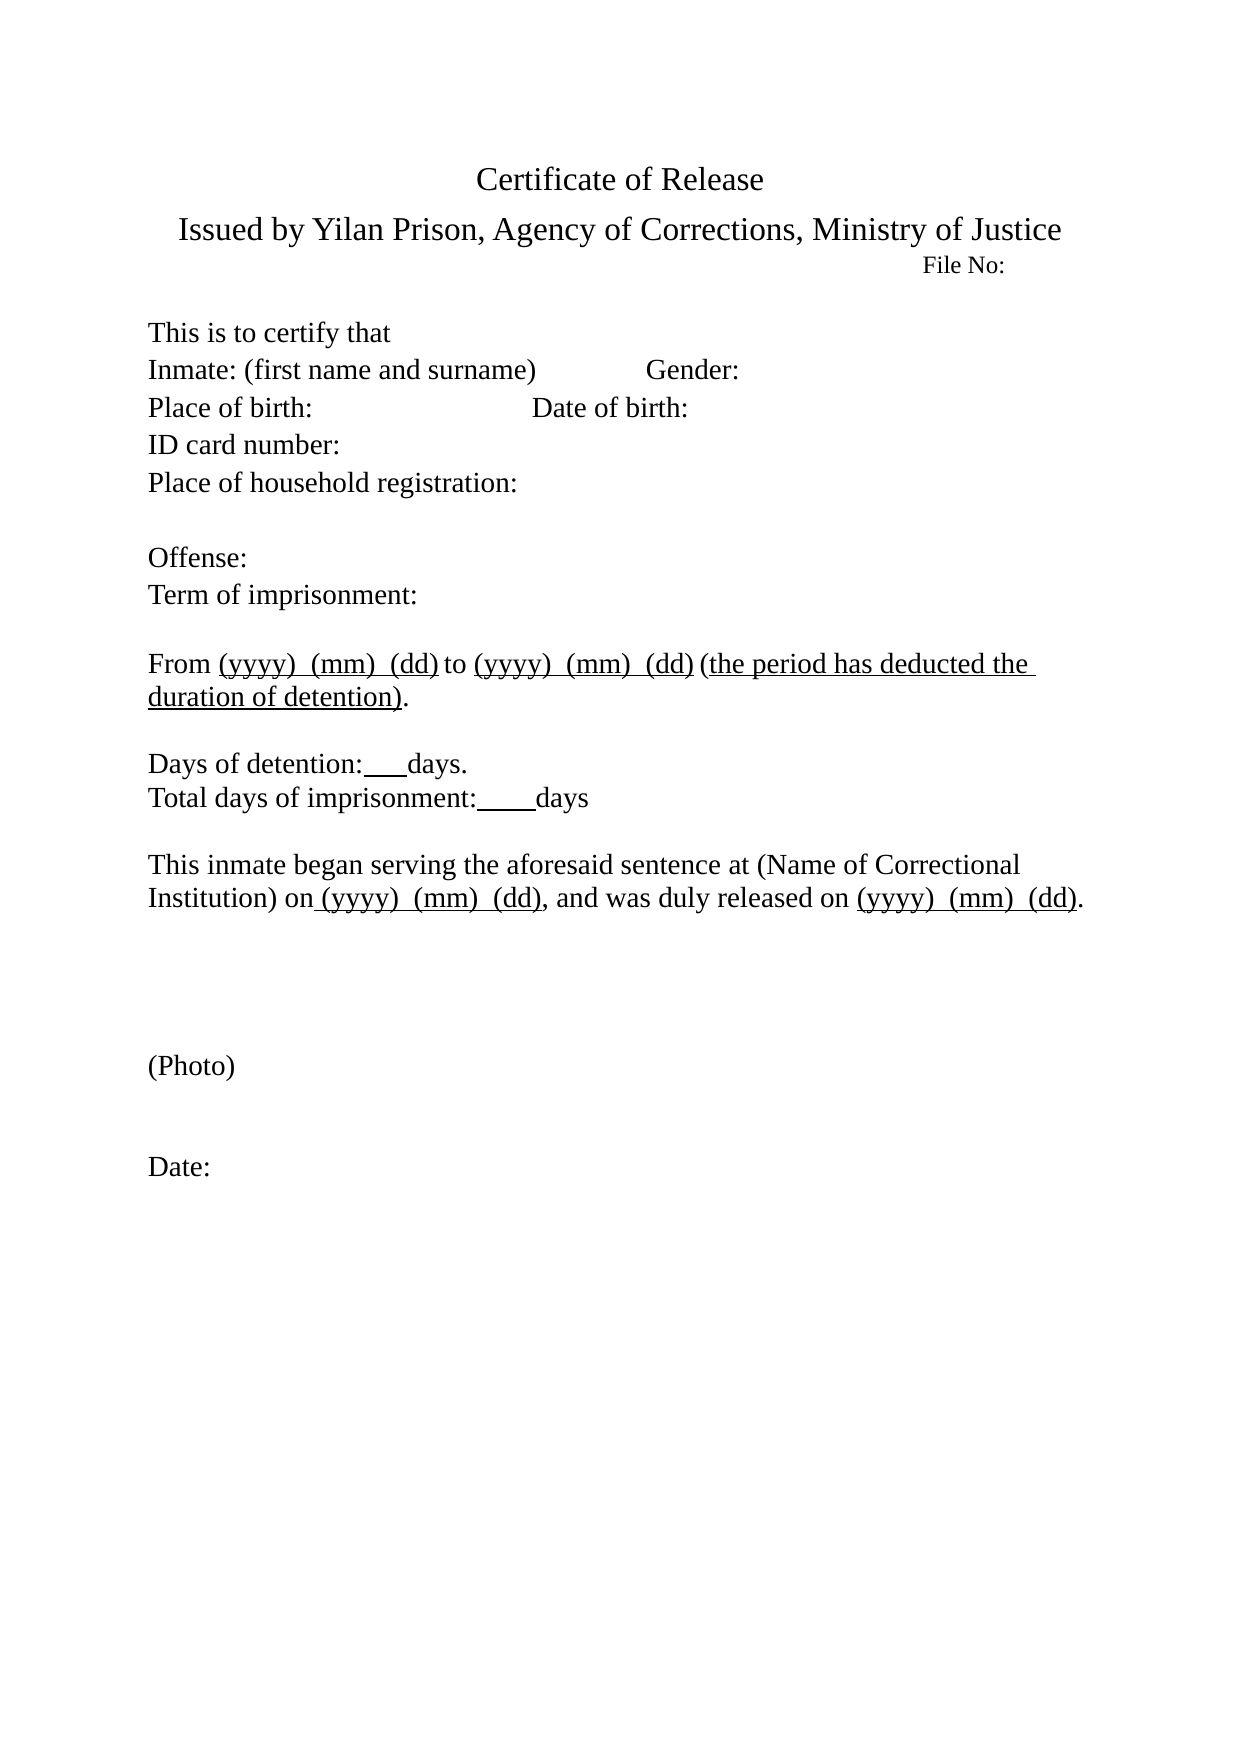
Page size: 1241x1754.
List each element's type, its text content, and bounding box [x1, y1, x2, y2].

text ID card number: [148, 425, 1092, 462]
text This inmate began serving the aforesaid sentence at (Name of Correctional Institution) on (yyyy) (mm) (dd), and was duly released on (yyyy) (mm) (dd). [148, 847, 1092, 914]
text Total days of imprisonment: days [148, 780, 1092, 813]
text Inmate: (first name and surname) Gender: [148, 350, 1092, 387]
text Certificate of Release [148, 150, 1092, 200]
text Place of birth: Date of birth: [148, 387, 1092, 425]
text Offense: [148, 537, 1092, 575]
text File No: [148, 250, 1092, 279]
text (Photo) [148, 1048, 1092, 1082]
text Days of detention: days. [148, 746, 1092, 780]
text Issued by Yilan Prison, Agency of Corrections, Ministry of Justice [148, 200, 1092, 250]
text From (yyyy) (mm) (dd) to (yyyy) (mm) (dd) (the period has deducted the duration of detention). [148, 646, 1092, 713]
text This is to certify that [148, 312, 1092, 350]
text Term of imprisonment: [148, 575, 1092, 612]
text Place of household registration: [148, 462, 1092, 500]
text Date: [148, 1149, 1092, 1182]
